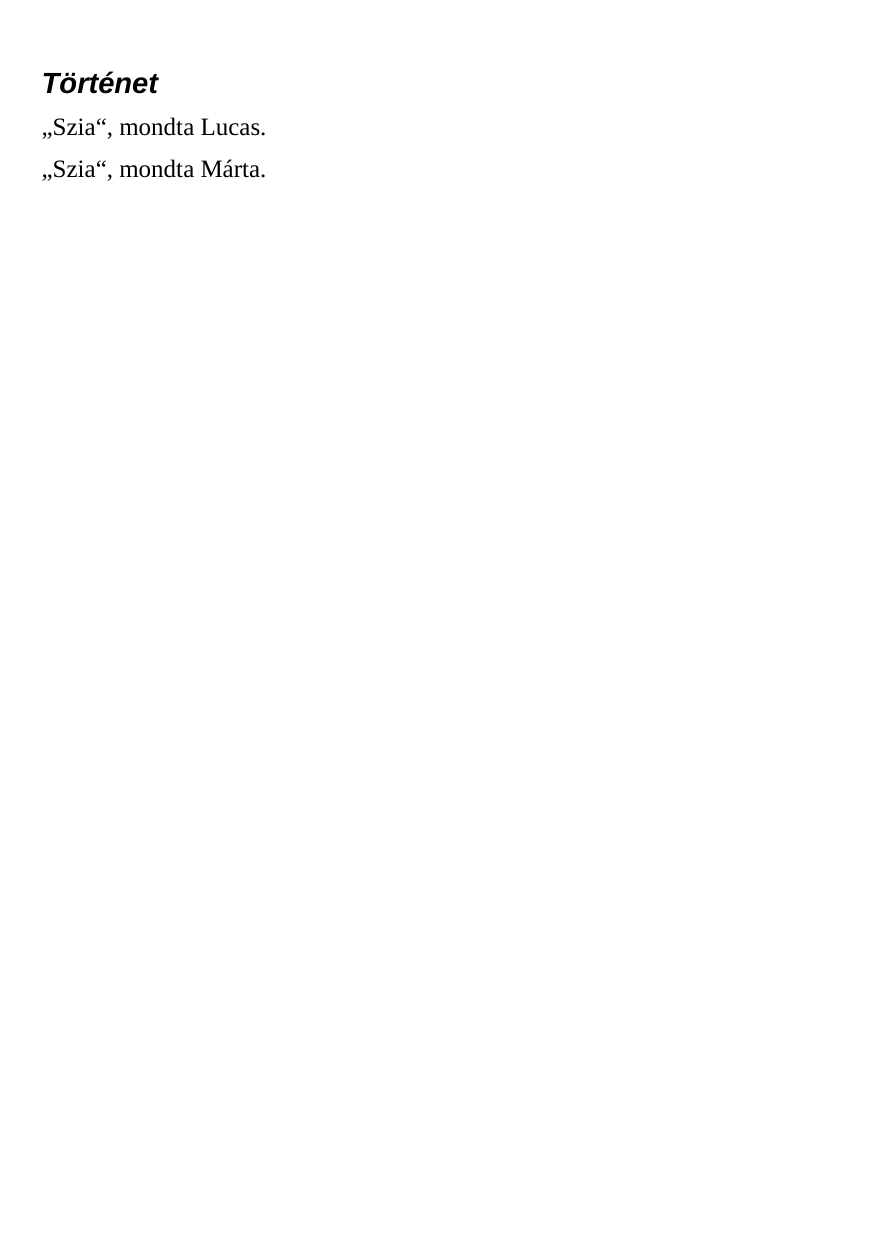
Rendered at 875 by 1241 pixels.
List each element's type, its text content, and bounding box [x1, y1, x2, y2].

text „Szia“, mondta Márta. [41, 154, 833, 182]
subtitle Történet [41, 66, 833, 100]
text „Szia“, mondta Lucas. [41, 112, 833, 141]
